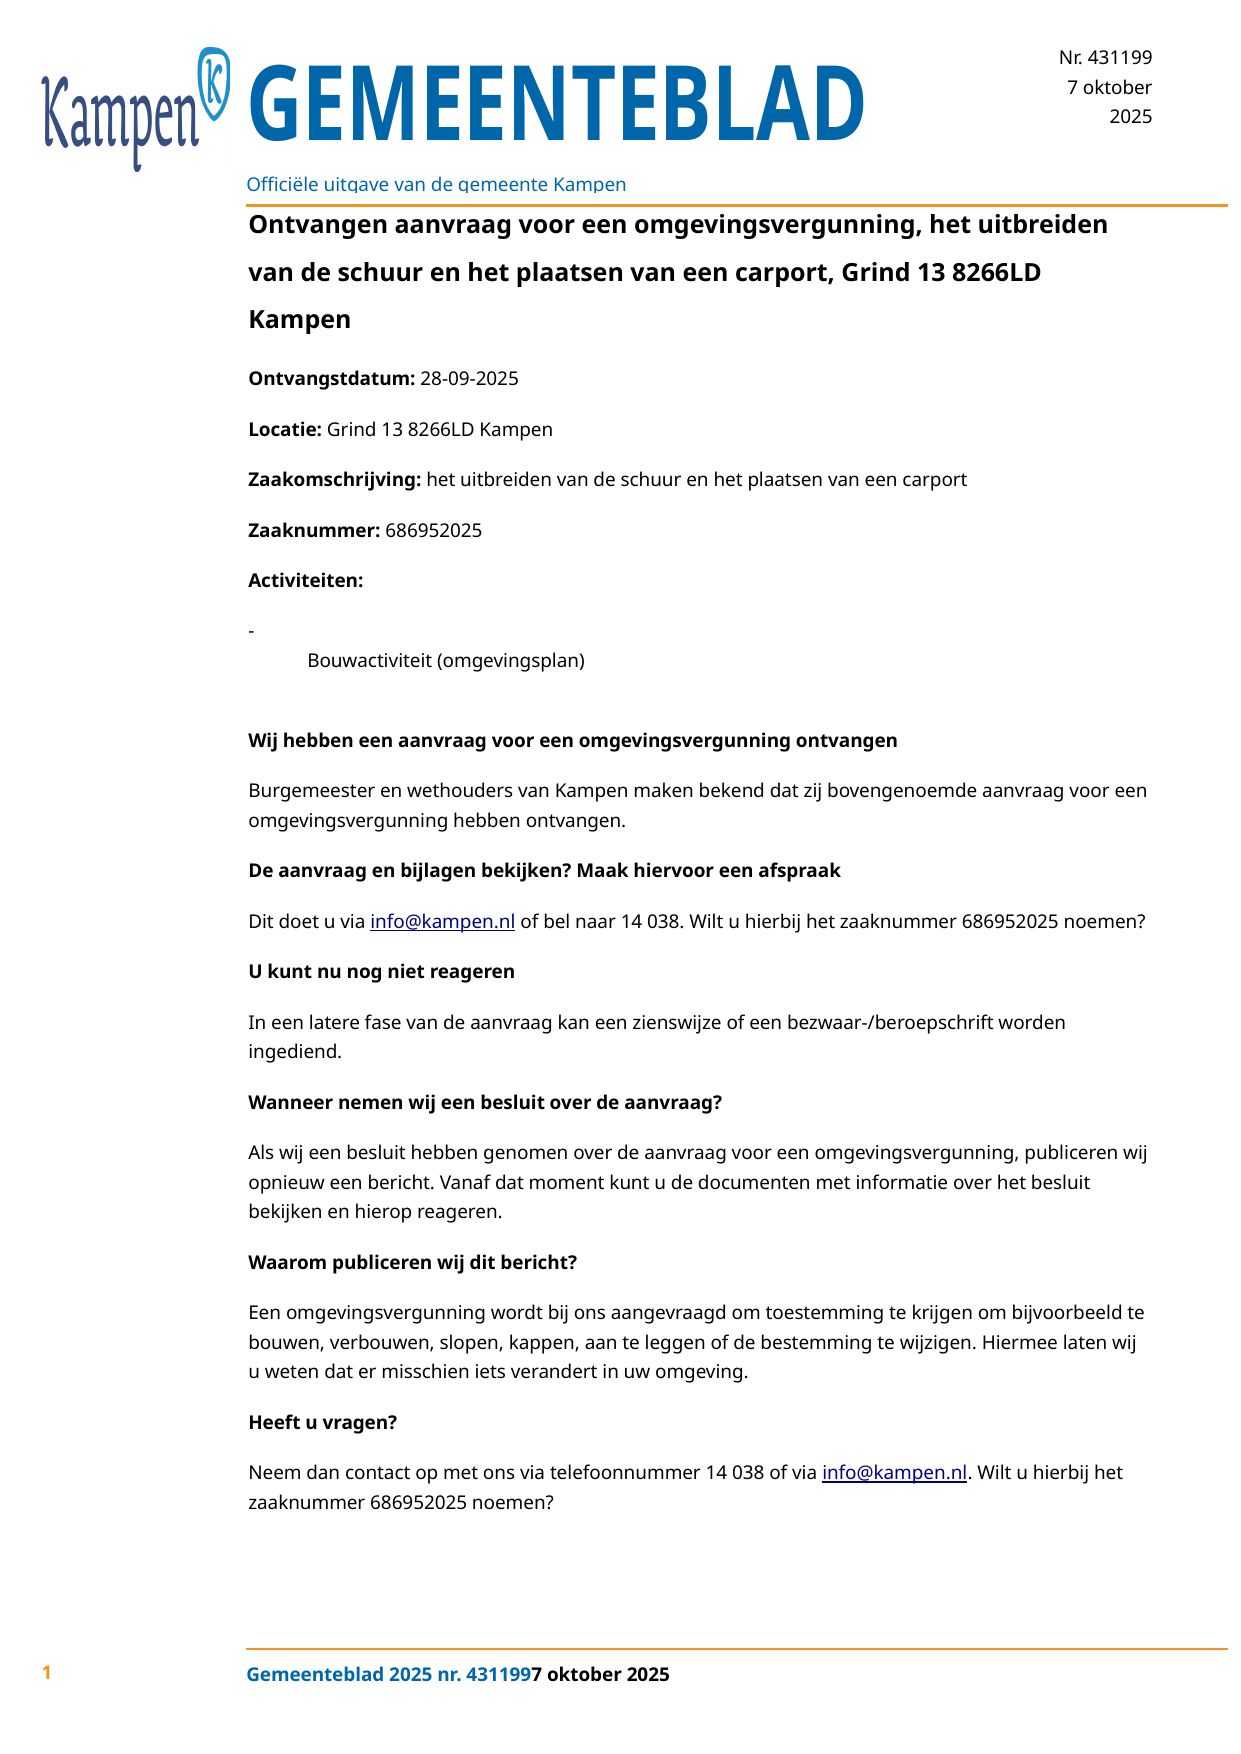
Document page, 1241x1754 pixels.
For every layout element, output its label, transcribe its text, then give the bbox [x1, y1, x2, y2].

text Zaaknummer: 686952025 [248, 517, 1152, 542]
text Dit doet u via info@kampen.nl of bel naar 14 038. Wilt u hierbij het zaaknummer 686952025 noemen? [248, 908, 1152, 934]
text Burgemeester en wethouders van Kampen maken bekend dat zij bovengenoemde aanvraag voor een omgevingsvergunning hebben ontvangen. [248, 778, 1152, 833]
text U kunt nu nog niet reageren [248, 958, 1152, 984]
text Activiteiten: [248, 567, 1152, 593]
text Wanneer nemen wij een besluit over de aanvraag? [248, 1089, 1152, 1114]
list Bouwactiviteit (omgevingsplan) [248, 647, 1152, 673]
text Neem dan contact op met ons via telefoonnummer 14 038 of via info@kampen.nl. Wilt u hierbij het zaaknummer 686952025 noemen? [248, 1459, 1152, 1514]
text Ontvangen aanvraag voor een omgevingsvergunning, het uitbreiden van de schuur en het plaatsen van een carport, Grind 13 8266LD Kampen [248, 207, 1152, 336]
text Als wij een besluit hebben genomen over de aanvraag voor een omgevingsvergunning, publiceren wij opnieuw een bericht. Vanaf dat moment kunt u de documenten met informatie over het besluit bekijken en hierop reageren. [248, 1139, 1152, 1224]
picture [41, 47, 231, 172]
text Een omgevingsvergunning wordt bij ons aangevraagd om toestemming te krijgen om bijvoorbeeld te bouwen, verbouwen, slopen, kappen, aan te leggen of de bestemming te wijzigen. Hiermee laten wij u weten dat er misschien iets verandert in uw omgeving. [248, 1299, 1152, 1384]
text In een latere fase van de aanvraag kan een zienswijze of een bezwaar-/beroepschrift worden ingediend. [248, 1009, 1152, 1064]
text Heeft u vragen? [248, 1409, 1152, 1434]
text Waarom publiceren wij dit bericht? [248, 1249, 1152, 1274]
text De aanvraag en bijlagen bekijken? Maak hiervoor een afspraak [248, 858, 1152, 883]
text Wij hebben een aanvraag voor een omgevingsvergunning ontvangen [248, 727, 1152, 753]
text Ontvangstdatum: 28-09-2025 [248, 366, 1152, 391]
text Zaakomschrijving: het uitbreiden van de schuur en het plaatsen van een carport [248, 466, 1152, 492]
text Locatie: Grind 13 8266LD Kampen [248, 416, 1152, 442]
